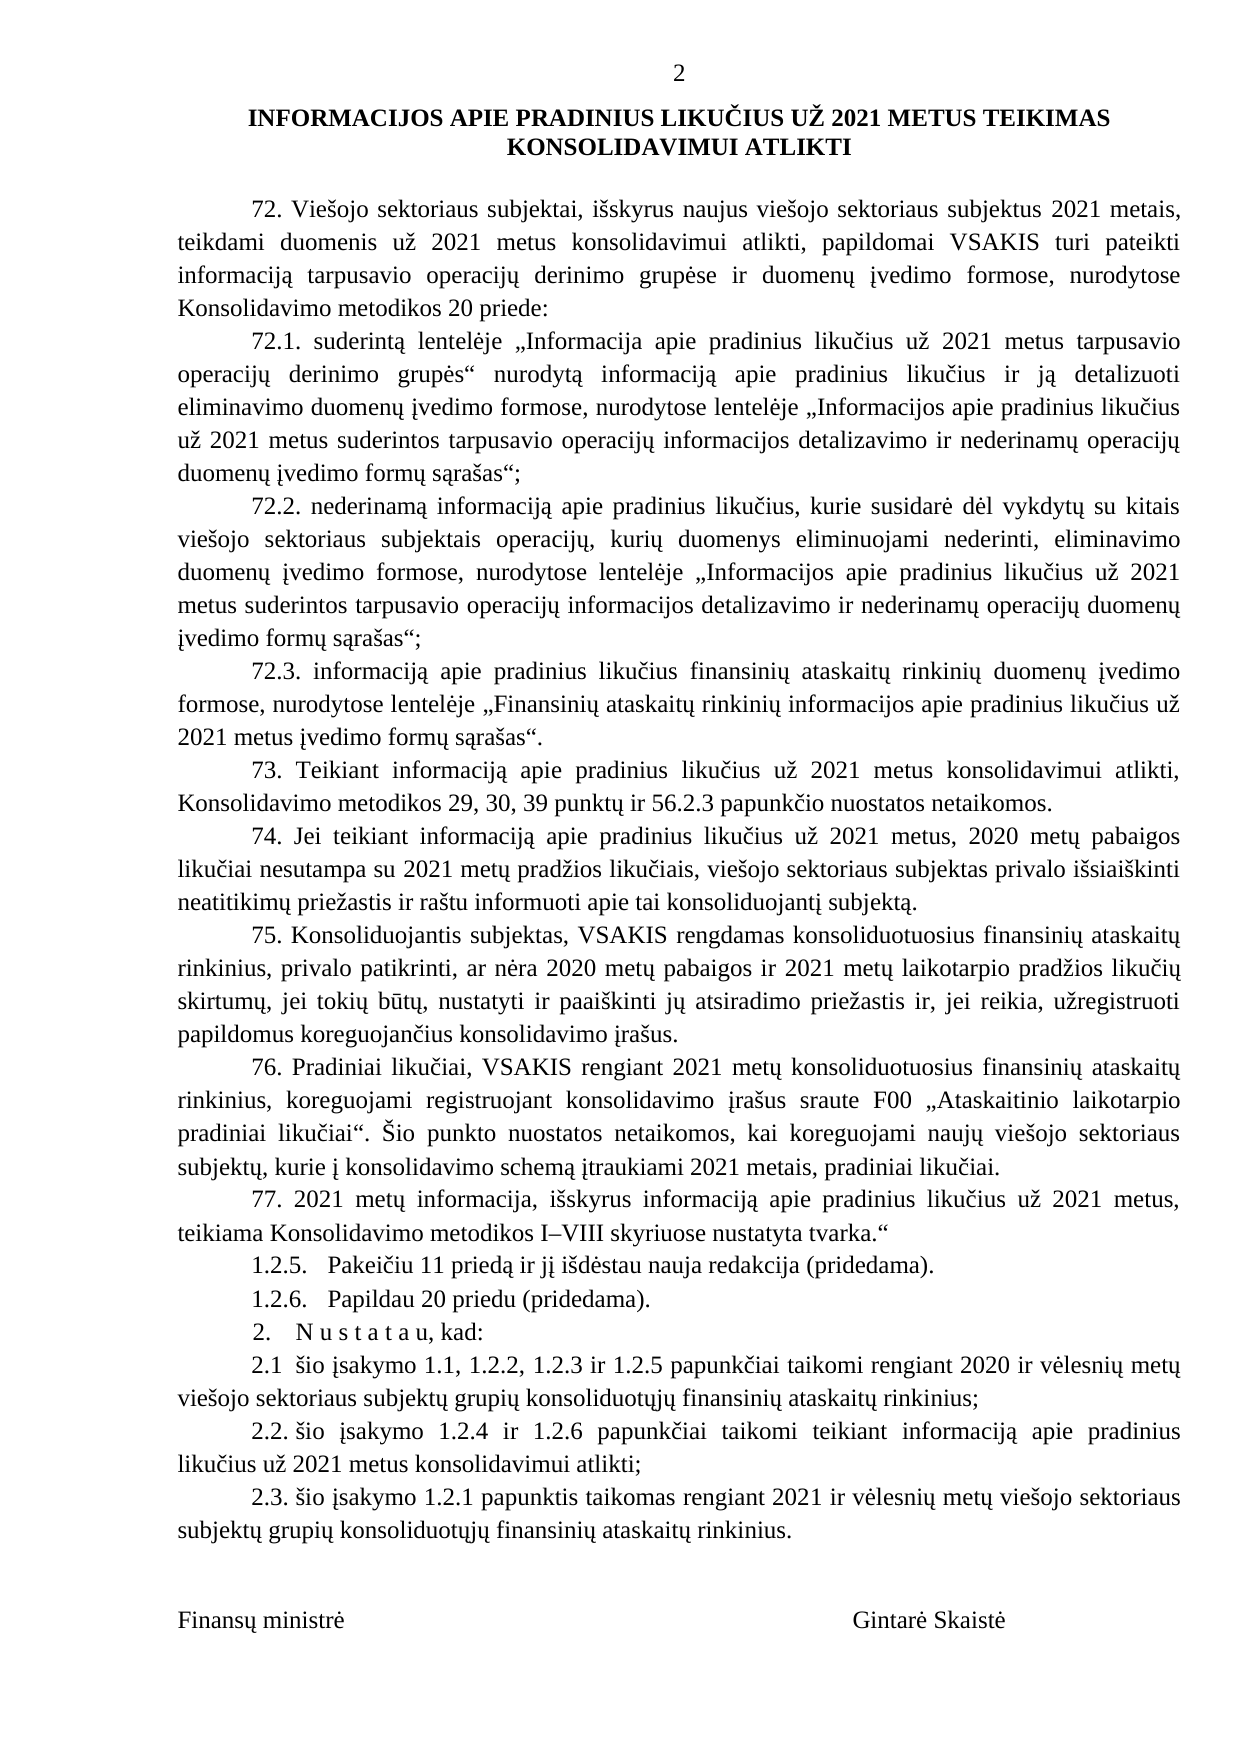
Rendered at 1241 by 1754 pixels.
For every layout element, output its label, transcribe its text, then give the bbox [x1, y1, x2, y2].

text 72.1. suderintą lentelėje „Informacija apie pradinius likučius už 2021 metus tarpusavio operacijų derinimo grupės“ nurodytą informaciją apie pradinius likučius ir ją detalizuoti eliminavimo duomenų įvedimo formose, nurodytose lentelėje „Informacijos apie pradinius likučius už 2021 metus suderintos tarpusavio operacijų informacijos detalizavimo ir nederinamų operacijų duomenų įvedimo formų sąrašas“; [177, 326, 1181, 487]
text 2.3. šio įsakymo 1.2.1 papunktis taikomas rengiant 2021 ir vėlesnių metų viešojo sektoriaus subjektų grupių konsoliduotųjų finansinių ataskaitų rinkinius. [177, 1482, 1181, 1543]
text 77. 2021 metų informacija, išskyrus informaciją apie pradinius likučius už 2021 metus, teikiama Konsolidavimo metodikos I–VIII skyriuose nustatyta tvarka.“ [177, 1184, 1181, 1246]
text 72. Viešojo sektoriaus subjektai, išskyrus naujus viešojo sektoriaus subjektus 2021 metais, teikdami duomenis už 2021 metus konsolidavimui atlikti, papildomai VSAKIS turi pateikti informaciją tarpusavio operacijų derinimo grupėse ir duomenų įvedimo formose, nurodytose Konsolidavimo metodikos 20 priede: [177, 194, 1181, 322]
text Finansų ministrė Gintarė Skaistė [177, 1605, 1181, 1634]
text 2. N u s t a t a u, kad: [177, 1317, 1181, 1345]
text 72.3. informaciją apie pradinius likučius finansinių ataskaitų rinkinių duomenų įvedimo formose, nurodytose lentelėje „Finansinių ataskaitų rinkinių informacijos apie pradinius likučius už 2021 metus įvedimo formų sąrašas“. [177, 656, 1181, 751]
text 75. Konsoliduojantis subjektas, VSAKIS rengdamas konsoliduotuosius finansinių ataskaitų rinkinius, privalo patikrinti, ar nėra 2020 metų pabaigos ir 2021 metų laikotarpio pradžios likučių skirtumų, jei tokių būtų, nustatyti ir paaiškinti jų atsiradimo priežastis ir, jei reikia, užregistruoti papildomus koreguojančius konsolidavimo įrašus. [177, 920, 1181, 1048]
text 2.1 šio įsakymo 1.1, 1.2.2, 1.2.3 ir 1.2.5 papunkčiai taikomi rengiant 2020 ir vėlesnių metų viešojo sektoriaus subjektų grupių konsoliduotųjų finansinių ataskaitų rinkinius; [177, 1350, 1181, 1411]
text INFORMACIJOS APIE PRADINIUS LIKUČIUS už 2021 mETUS TEIKIMAS KONSOLIDAVIMUI ATLIKTI [177, 103, 1181, 161]
text 73. Teikiant informaciją apie pradinius likučius už 2021 metus konsolidavimui atlikti, Konsolidavimo metodikos 29, 30, 39 punktų ir 56.2.3 papunkčio nuostatos netaikomos. [177, 755, 1181, 817]
text 2.2. šio įsakymo 1.2.4 ir 1.2.6 papunkčiai taikomi teikiant informaciją apie pradinius likučius už 2021 metus konsolidavimui atlikti; [177, 1416, 1181, 1477]
text 1.2.6. Papildau 20 priedu (pridedama). [177, 1284, 1181, 1312]
text 74. Jei teikiant informaciją apie pradinius likučius už 2021 metus, 2020 metų pabaigos likučiai nesutampa su 2021 metų pradžios likučiais, viešojo sektoriaus subjektas privalo išsiaiškinti neatitikimų priežastis ir raštu informuoti apie tai konsoliduojantį subjektą. [177, 821, 1181, 916]
text 76. Pradiniai likučiai, VSAKIS rengiant 2021 metų konsoliduotuosius finansinių ataskaitų rinkinius, koreguojami registruojant konsolidavimo įrašus sraute F00 „Ataskaitinio laikotarpio pradiniai likučiai“. Šio punkto nuostatos netaikomos, kai koreguojami naujų viešojo sektoriaus subjektų, kurie į konsolidavimo schemą įtraukiami 2021 metais, pradiniai likučiai. [177, 1052, 1181, 1180]
text 72.2. nederinamą informaciją apie pradinius likučius, kurie susidarė dėl vykdytų su kitais viešojo sektoriaus subjektais operacijų, kurių duomenys eliminuojami nederinti, eliminavimo duomenų įvedimo formose, nurodytose lentelėje „Informacijos apie pradinius likučius už 2021 metus suderintos tarpusavio operacijų informacijos detalizavimo ir nederinamų operacijų duomenų įvedimo formų sąrašas“; [177, 491, 1181, 652]
text 1.2.5. Pakeičiu 11 priedą ir jį išdėstau nauja redakcija (pridedama). [177, 1251, 1181, 1279]
